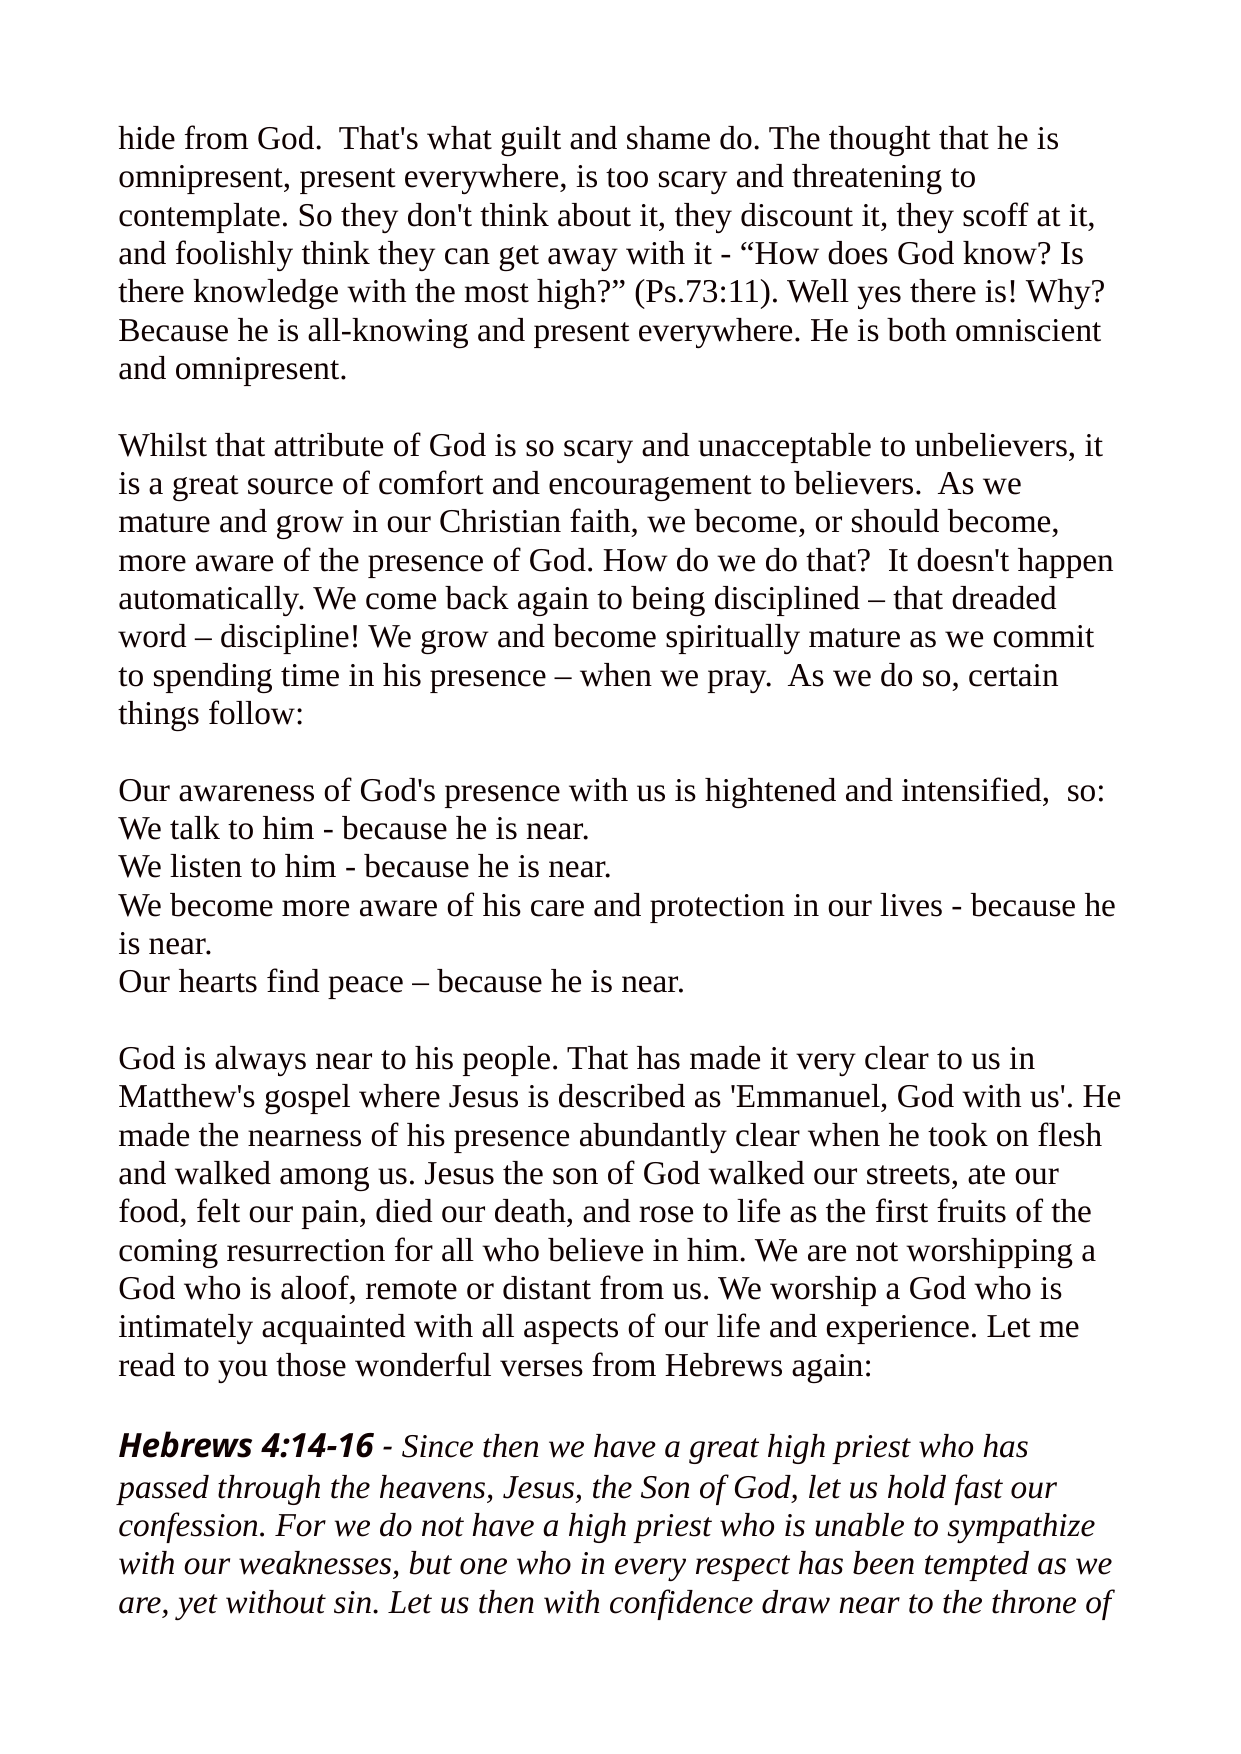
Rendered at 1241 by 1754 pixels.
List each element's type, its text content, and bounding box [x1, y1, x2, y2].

text Whilst that attribute of God is so scary and unacceptable to unbelievers, it is a great source of comfort and encouragement to believers. As we mature and grow in our Christian faith, we become, or should become, more aware of the presence of God. How do we do that? It doesn't happen automatically. We come back again to being disciplined – that dreaded word – discipline! We grow and become spiritually mature as we commit to spending time in his presence – when we pray. As we do so, certain things follow: [118, 425, 1122, 731]
text We talk to him - because he is near. [118, 808, 1122, 846]
text hide from God. That's what guilt and shame do. The thought that he is omnipresent, present everywhere, is too scary and threatening to contemplate. So they don't think about it, they discount it, they scoff at it, and foolishly think they can get away with it - “How does God know? Is there knowledge with the most high?” (Ps.73:11). Well yes there is! Why? Because he is all-knowing and present everywhere. He is both omniscient and omnipresent. [118, 118, 1122, 386]
text Hebrews 4:14-16 - Since then we have a great high priest who has passed through the heavens, Jesus, the Son of God, let us hold fast our confession. For we do not have a high priest who is unable to sympathize with our weaknesses, but one who in every respect has been tempted as we are, yet without sin. Let us then with confidence draw near to the throne of [118, 1421, 1122, 1620]
text God is always near to his people. That has made it very clear to us in Matthew's gospel where Jesus is described as 'Emmanuel, God with us'. He made the nearness of his presence abundantly clear when he took on flesh and walked among us. Jesus the son of God walked our streets, ate our food, felt our pain, died our death, and rose to life as the first fruits of the coming resurrection for all who believe in him. We are not worshipping a God who is aloof, remote or distant from us. We worship a God who is intimately acquainted with all aspects of our life and experience. Let me read to you those wonderful verses from Hebrews again: [118, 1038, 1122, 1383]
text Our awareness of God's presence with us is hightened and intensified, so: [118, 770, 1122, 808]
text Our hearts find peace – because he is near. [118, 961, 1122, 1000]
text We become more aware of his care and protection in our lives - because he is near. [118, 885, 1122, 961]
text We listen to him - because he is near. [118, 846, 1122, 885]
